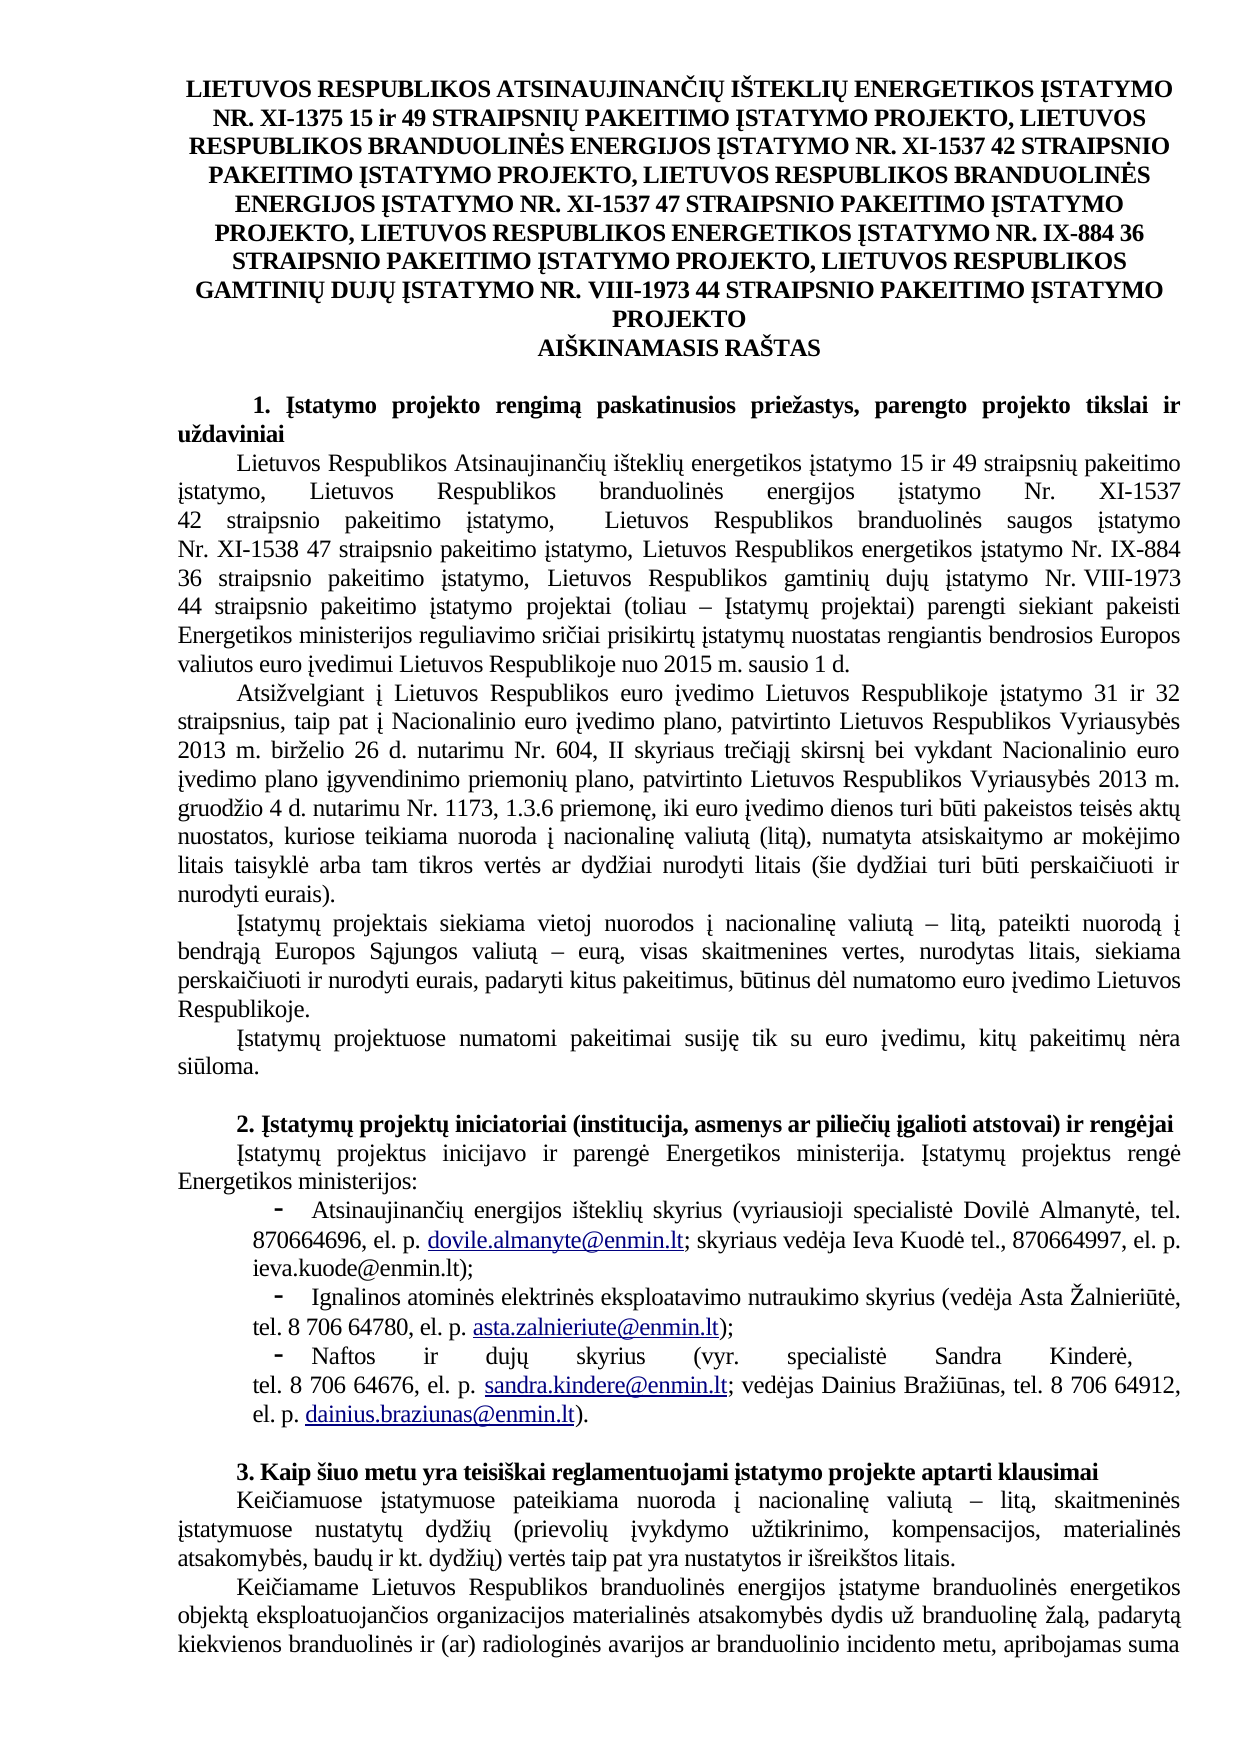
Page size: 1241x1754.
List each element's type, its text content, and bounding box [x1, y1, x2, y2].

text Įstatymų projektuose numatomi pakeitimai susiję tik su euro įvedimu, kitų pakeitimų nėra siūloma. [177, 1023, 1181, 1080]
text Atsižvelgiant į Lietuvos Respublikos euro įvedimo Lietuvos Respublikoje įstatymo 31 ir 32 straipsnius, taip pat į Nacionalinio euro įvedimo plano, patvirtinto Lietuvos Respublikos Vyriausybės 2013 m. birželio 26 d. nutarimu Nr. 604, II skyriaus trečiąjį skirsnį bei vykdant Nacionalinio euro įvedimo plano įgyvendinimo priemonių plano, patvirtinto Lietuvos Respublikos Vyriausybės 2013 m. gruodžio 4 d. nutarimu Nr. 1173, 1.3.6 priemonę, iki euro įvedimo dienos turi būti pakeistos teisės aktų nuostatos, kuriose teikiama nuoroda į nacionalinę valiutą (litą), numatyta atsiskaitymo ar mokėjimo litais taisyklė arba tam tikros vertės ar dydžiai nurodyti litais (šie dydžiai turi būti perskaičiuoti ir nurodyti eurais). [177, 678, 1181, 908]
text Lietuvos Respublikos Atsinaujinančių išteklių energetikos įstatymo 15 ir 49 straipsnių pakeitimo įstatymo, Lietuvos Respublikos branduolinės energijos įstatymo Nr. XI-1537 42 straipsnio pakeitimo įstatymo, Lietuvos Respublikos branduolinės saugos įstatymo Nr. XI-1538 47 straipsnio pakeitimo įstatymo, Lietuvos Respublikos energetikos įstatymo Nr. IX-884 36 straipsnio pakeitimo įstatymo, Lietuvos Respublikos gamtinių dujų įstatymo Nr. VIII-1973 44 straipsnio pakeitimo įstatymo projektai (toliau – Įstatymų projektai) parengti siekiant pakeisti Energetikos ministerijos reguliavimo sričiai prisikirtų įstatymų nuostatas rengiantis bendrosios Europos valiutos euro įvedimui Lietuvos Respublikoje nuo 2015 m. sausio 1 d. [177, 448, 1181, 678]
list Naftos ir dujų skyrius (vyr. specialistė Sandra Kinderė, tel. 8 706 64676, el. p. sandra.kindere@enmin.lt; vedėjas Dainius Bražiūnas, tel. 8 706 64912, el. p. dainius.braziunas@enmin.lt). [215, 1341, 1181, 1428]
text Įstatymų projektus inicijavo ir parengė Energetikos ministerija. Įstatymų projektus rengė Energetikos ministerijos: [177, 1138, 1181, 1195]
text 2. Įstatymų projektų iniciatoriai (institucija, asmenys ar piliečių įgalioti atstovai) ir rengėjai [177, 1109, 1181, 1138]
text Keičiamame Lietuvos Respublikos branduolinės energijos įstatyme branduolinės energetikos objektą eksploatuojančios organizacijos materialinės atsakomybės dydis už branduolinę žalą, padarytą kiekvienos branduolinės ir (ar) radiologinės avarijos ar branduolinio incidento metu, apribojamas suma [177, 1572, 1181, 1658]
list Ignalinos atominės elektrinės eksploatavimo nutraukimo skyrius (vedėja Asta Žalnieriūtė, tel. 8 706 64780, el. p. asta.zalnieriute@enmin.lt); [215, 1282, 1181, 1341]
text 3. Kaip šiuo metu yra teisiškai reglamentuojami įstatymo projekte aptarti klausimai [236, 1457, 1181, 1485]
text LIETUVOS RESPUBLIKOS ATSINAUJINANČIŲ IŠTEKLIŲ ENERGETIKOS ĮSTATYMO NR. XI-1375 15 ir 49 STRAIPSNIŲ PAKEITIMO ĮSTATYMO PROJEKTO, LIETUVOS RESPUBLIKOS BRANDUOLINĖS ENERGIJOS ĮSTATYMO NR. XI-1537 42 STRAIPSNIO PAKEITIMO ĮSTATYMO PROJEKTO, LIETUVOS RESPUBLIKOS BRANDUOLINĖS ENERGIJOS ĮSTATYMO NR. XI-1537 47 STRAIPSNIO PAKEITIMO ĮSTATYMO PROJEKTO, LIETUVOS RESPUBLIKOS ENERGETIKOS ĮSTATYMO NR. IX-884 36 STRAIPSNIO PAKEITIMO ĮSTATYMO PROJEKTO, LIETUVOS RESPUBLIKOS GAMTINIŲ DUJŲ ĮSTATYMO NR. VIII-1973 44 STRAIPSNIO PAKEITIMO ĮSTATYMO PROJEKTO [177, 74, 1181, 333]
text Įstatymų projektais siekiama vietoj nuorodos į nacionalinę valiutą – litą, pateikti nuorodą į bendrąją Europos Sąjungos valiutą – eurą, visas skaitmenines vertes, nurodytas litais, siekiama perskaičiuoti ir nurodyti eurais, padaryti kitus pakeitimus, būtinus dėl numatomo euro įvedimo Lietuvos Respublikoje. [177, 908, 1181, 1023]
text 1. Įstatymo projekto rengimą paskatinusios priežastys, parengto projekto tikslai ir uždaviniai [177, 390, 1181, 448]
text AIŠKINAMASIS RAŠTAS [177, 333, 1181, 361]
list Atsinaujinančių energijos išteklių skyrius (vyriausioji specialistė Dovilė Almanytė, tel. 870664696, el. p. dovile.almanyte@enmin.lt; skyriaus vedėja Ieva Kuodė tel., 870664997, el. p. ieva.kuode@enmin.lt); [215, 1195, 1181, 1282]
text Keičiamuose įstatymuose pateikiama nuoroda į nacionalinę valiutą – litą, skaitmeninės įstatymuose nustatytų dydžių (prievolių įvykdymo užtikrinimo, kompensacijos, materialinės atsakomybės, baudų ir kt. dydžių) vertės taip pat yra nustatytos ir išreikštos litais. [177, 1485, 1181, 1572]
